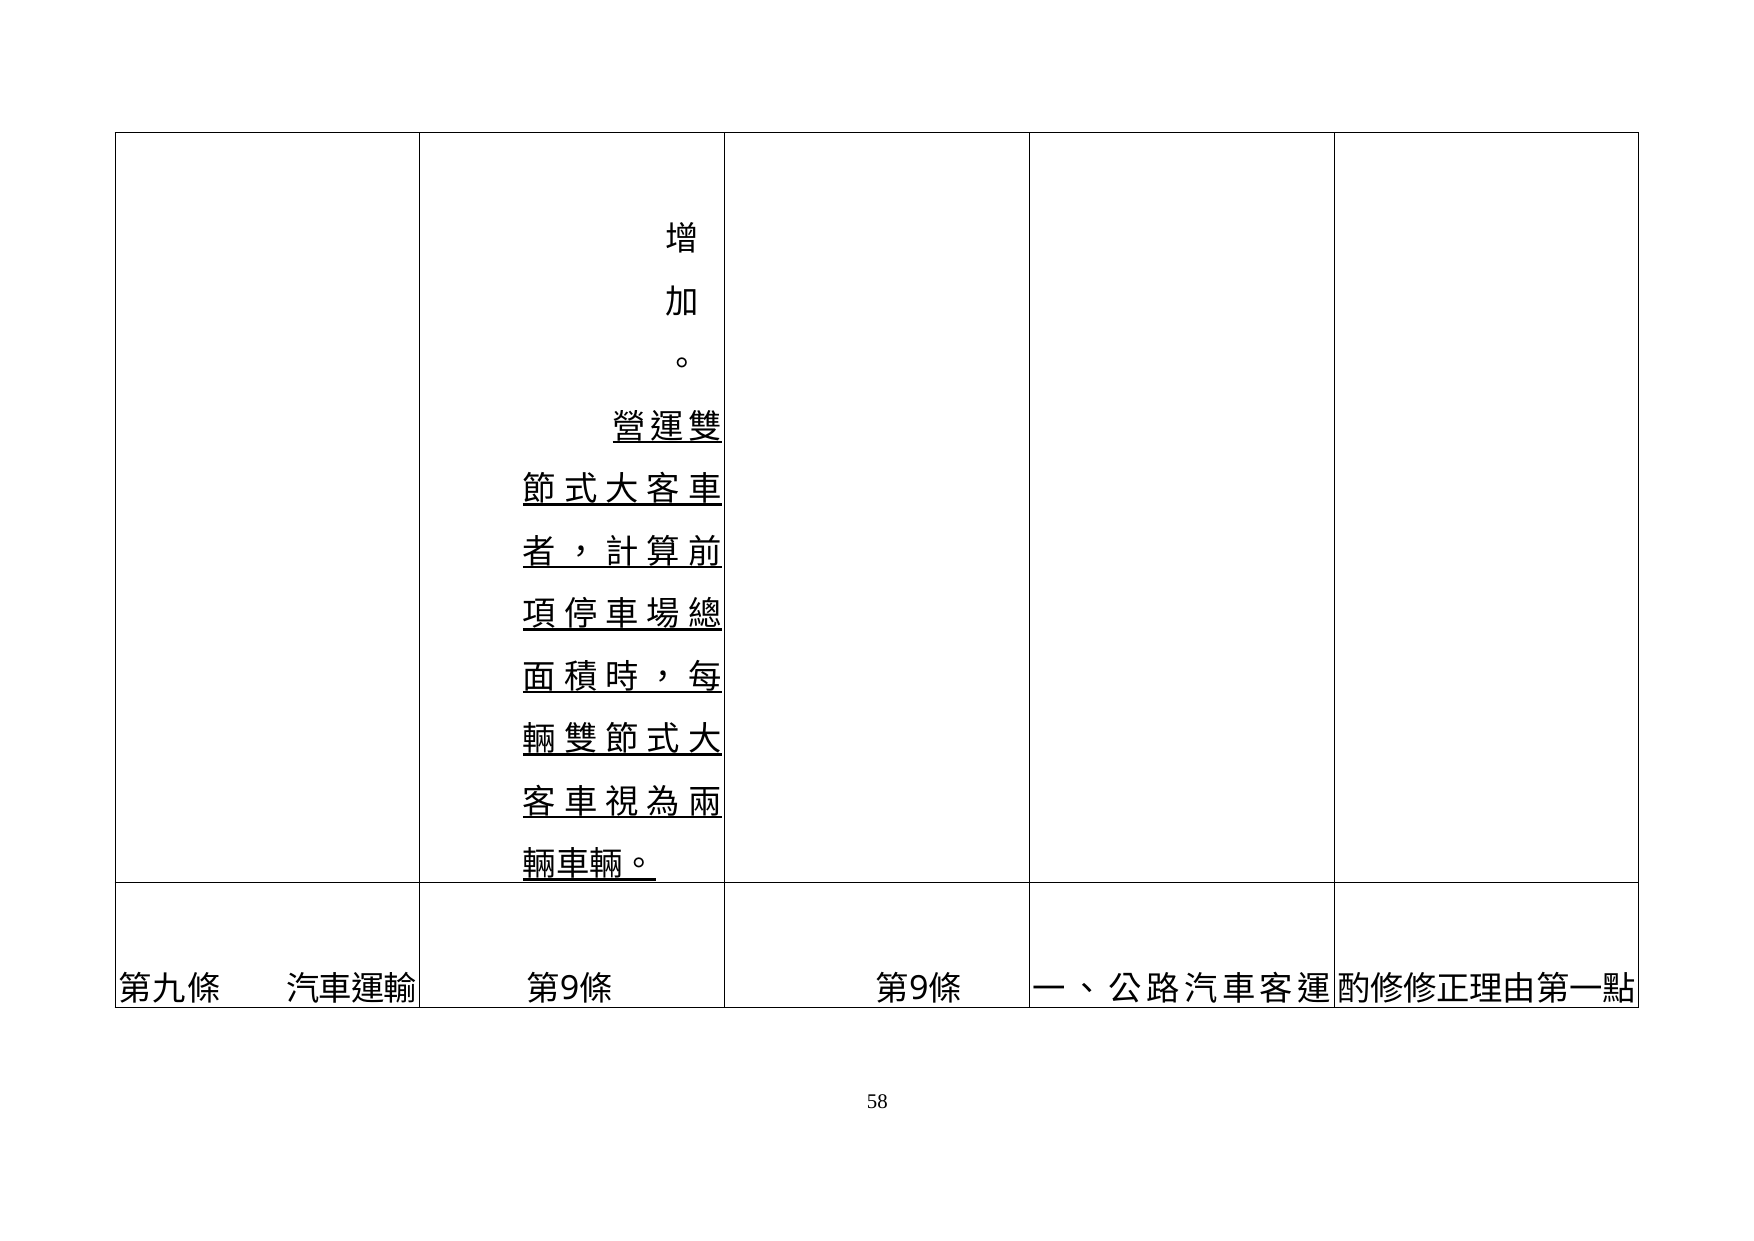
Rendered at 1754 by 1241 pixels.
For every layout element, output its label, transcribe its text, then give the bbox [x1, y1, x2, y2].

table_cell 公路汽車客運業劃歸中央公路主管機關管轄，並配合本辦法第三條第二項修正，爰酌作文字修正。 計算營運雙節式大客車者之停車場總面積，依道路交通安全規則第二條第一項第二十四款規定:「雙節式大客車：指由兩節剛性車廂相互鉸接組成，專供市區汽車客運業於主管機關核准路線作為公共汽車使用之客車。」爰新增第二項規定，每輛雙節式大客車視為兩輛車輛，以確保停車空間足敷使用。 [1030, 133, 1334, 882]
table_cell 一、公路汽車客運業劃歸中央公路主管機關管轄，並配合本辦法第三條修正，爰調整第一項第一款文字。 二、為明確道路寬度定義，確保車輛得於臨接道路順利通行，爰刪除現行條文第二項所定「實際寬度」，並於第三項明定其寬度為「車輛所能行走之路面寬度」，亦即應扣除人行道及非供車輛行駛等退縮情況。又所謂「臨接道路」係指停車場出入口外之道路，「聯外道路」則指臨接道路銜接市區之道路，併此敘明。 [1030, 883, 1334, 1007]
table_cell 酌修修正理由第一點 [1335, 883, 1638, 1007]
table_cell 汽車運輸業停車場之出入口，不得臨接下列道路或場所： 道路交叉路口、公共汽車招呼站、鐵路平交道十公尺範圍內。但市區汽車客運業停車場出入口不受公共汽車招呼站距離之限制。 消防車出入口、消防栓五公尺範圍內。 學校、醫院、市場等出入口三十公尺範圍內。 其他有妨礙交通之道路或場所。 汽車運輸業停車場基地，供小型車停放者，應臨接寬度六公尺以上之道路；供大型車停放者，應臨接寬度十公尺以上之道路。但經公運處會同相關主管機關認定無礙行車及安全者，供小型車停放之停車場基地，得臨接寬度五公尺以上之道路；大型車之停車場基地，得臨接寬度八公尺以上之道路。 前項臨接道路之寬度係指車輛所能行走之路面寬度；其聯通聯外道路者，應與聯外道路同寬或較寬。 [420, 883, 724, 1007]
table_cell [1335, 133, 1638, 882]
table_cell 第九條 汽車運輸 [116, 883, 419, 1007]
table_cell 公共汽車客運業應於各營運路線之起站或終站設置停車場，其總面積按停放車輛數計算，每輛不得小於六十六平方公尺；增加車輛時，應比例增加。 [725, 133, 1029, 882]
table_cell [116, 133, 419, 882]
table_cell 汽車運輸業停車場之出入口，不得臨接下列道路或場所： 道路交叉路口、公共汽車招呼站、鐵路平交道十公尺範圍內。但公共汽車客運業停車場出入口不受公車招呼站距離之限制。 消防車出入口、消防栓五公尺範圍內。 學校、醫院、市場等出入口三十公尺範圍內。 其他有妨礙交通之道路或場所。 汽車運輸業停車場基地，供小型車停放者，應臨接六公尺以上實際寬度之道路；供大型車停放者，應臨接十公尺以上實際寬度之道路。但經公運處會同相關主管機關認定無礙行車及安全者，其臨接道路實際寬度，供小型車停放者，得為五公尺以上；大型車得為八公尺以上。 前項臨接道路其不含退縮之實際寬度，應與聯通之聯外道路同寬或較寬。 [725, 883, 1029, 1007]
table_cell 市區汽車客運業應於各營運路線之起站或終站設置停車場，其總面積按停放車輛數計算，每輛不得小於六十六平方公尺；增加車輛時，其總面積應比例增加。 營運雙節式大客車者，計算前項停車場總面積時，每輛雙節式大客車視為兩輛車輛。 [420, 133, 724, 882]
